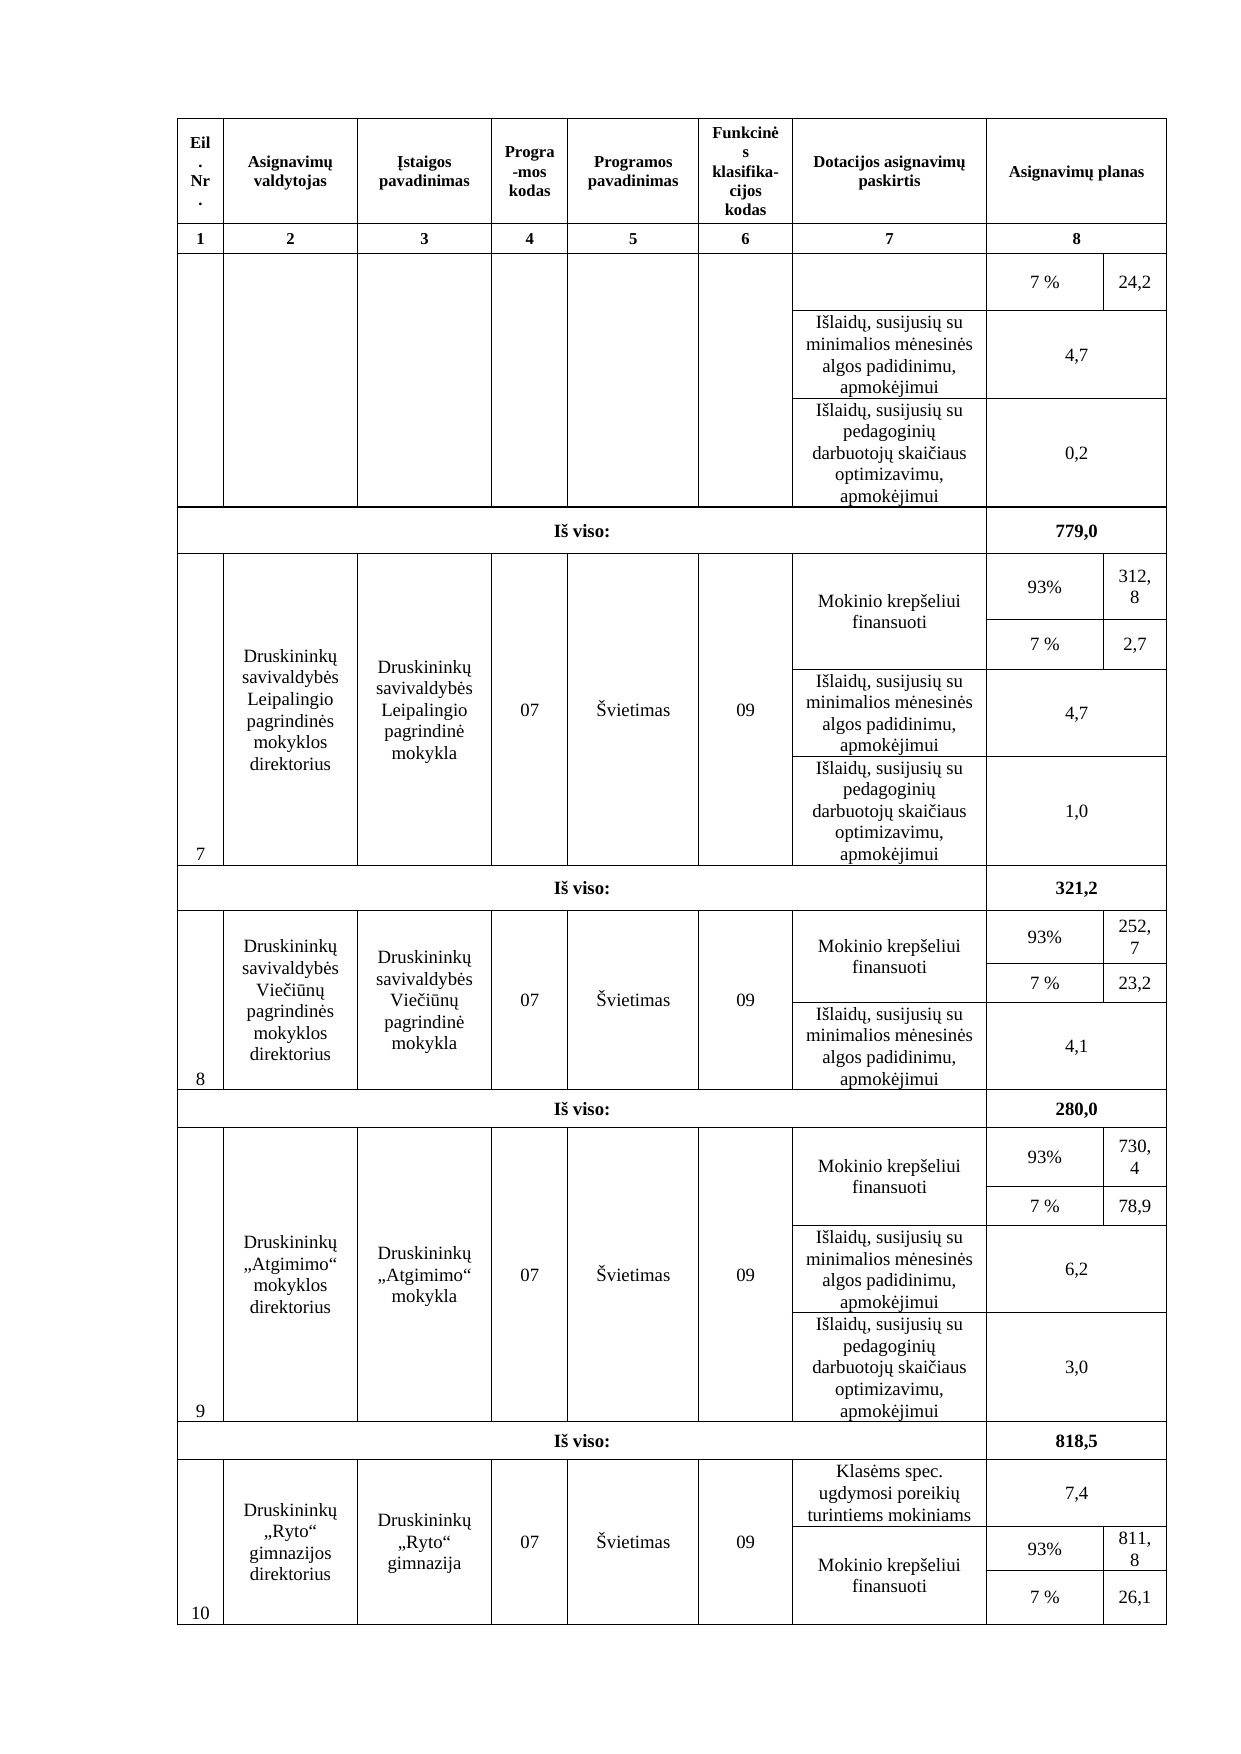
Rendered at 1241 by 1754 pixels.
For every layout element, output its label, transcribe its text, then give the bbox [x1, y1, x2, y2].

table_cell 252,7 [1104, 911, 1166, 963]
table_cell 09 [699, 911, 792, 1089]
table_cell 5 [568, 224, 698, 252]
table_cell 7 % [987, 1571, 1103, 1623]
table_cell 4,7 [987, 670, 1166, 756]
table_cell 811,8 [1104, 1527, 1166, 1570]
table_cell 07 [492, 554, 567, 864]
table_cell Išlaidų, susijusių su minimalios mėnesinės algos padidinimu, apmokėjimui [793, 670, 986, 756]
table_cell 7 [793, 224, 986, 252]
table_cell Mokinio krepšeliui finansuoti [793, 1527, 986, 1623]
table_cell 280,0 [987, 1090, 1166, 1127]
table_cell [492, 254, 567, 506]
table_cell [178, 254, 223, 506]
table_cell 2 [224, 224, 357, 252]
table_cell 09 [699, 1128, 792, 1421]
table_cell Mokinio krepšeliui finansuoti [793, 554, 986, 668]
table_cell Iš viso: [178, 508, 986, 553]
table_cell 818,5 [987, 1422, 1166, 1459]
table_cell Mokinio krepšeliui finansuoti [793, 911, 986, 1002]
table_cell [224, 254, 357, 506]
table_cell Druskininkų savivaldybės Viečiūnų pagrindinės mokyklos direktorius [224, 911, 357, 1089]
table_cell 93% [987, 1128, 1103, 1186]
table_cell 312,8 [1104, 554, 1166, 618]
table_cell Švietimas [568, 554, 698, 864]
table_cell 93% [987, 554, 1103, 618]
table_cell Druskininkų „Atgimimo“ mokykla [358, 1128, 491, 1421]
table_cell 26,1 [1104, 1571, 1166, 1623]
table_cell Išlaidų, susijusių su minimalios mėnesinės algos padidinimu, apmokėjimui [793, 1226, 986, 1312]
table_cell 0,2 [987, 399, 1166, 506]
table_header Programos pavadinimas [568, 119, 698, 223]
table_cell Iš viso: [178, 1090, 986, 1127]
table_header Įstaigos pavadinimas [358, 119, 491, 223]
table_header Asignavimų valdytojas [224, 119, 357, 223]
table_cell Druskininkų savivaldybės Viečiūnų pagrindinė mokykla [358, 911, 491, 1089]
table_cell 78,9 [1104, 1187, 1166, 1225]
table_cell 10 [178, 1460, 223, 1623]
table_header Asignavimų planas [987, 119, 1166, 223]
table_header Eil. Nr. [178, 119, 223, 223]
table_cell 7 % [987, 964, 1103, 1002]
table_cell 2,7 [1104, 620, 1166, 668]
table_cell 07 [492, 911, 567, 1089]
table_cell 9 [178, 1128, 223, 1421]
table_cell 4,7 [987, 311, 1166, 398]
table_header Progra-mos kodas [492, 119, 567, 223]
table_cell Druskininkų „Ryto“ gimnazija [358, 1460, 491, 1623]
table_cell Iš viso: [178, 866, 986, 910]
table_cell [358, 254, 491, 506]
table_cell 7 % [987, 620, 1103, 668]
table_cell 8 [178, 911, 223, 1089]
table_cell Išlaidų, susijusių su minimalios mėnesinės algos padidinimu, apmokėjimui [793, 311, 986, 398]
table_cell 3,0 [987, 1313, 1166, 1421]
table_cell 1,0 [987, 757, 1166, 864]
table_header Funkcinės klasifika-cijos kodas [699, 119, 792, 223]
table_cell Išlaidų, susijusių su pedagoginių darbuotojų skaičiaus optimizavimu, apmokėjimui [793, 399, 986, 506]
table_cell [699, 254, 792, 506]
table_cell Druskininkų savivaldybės Leipalingio pagrindinės mokyklos direktorius [224, 554, 357, 864]
table_cell [568, 254, 698, 506]
table_cell 1 [178, 224, 223, 252]
table_cell Druskininkų savivaldybės Leipalingio pagrindinė mokykla [358, 554, 491, 864]
table_cell Mokinio krepšeliui finansuoti [793, 1128, 986, 1225]
table_cell Druskininkų „Ryto“ gimnazijos direktorius [224, 1460, 357, 1623]
table_cell 321,2 [987, 866, 1166, 910]
table_cell 09 [699, 554, 792, 864]
table_cell 6,2 [987, 1226, 1166, 1312]
table_cell 7 % [987, 1187, 1103, 1225]
table_cell Iš viso: [178, 1422, 986, 1459]
table_cell 7,4 [987, 1460, 1166, 1526]
table_cell 779,0 [987, 508, 1166, 553]
table_cell Išlaidų, susijusių su pedagoginių darbuotojų skaičiaus optimizavimu, apmokėjimui [793, 1313, 986, 1421]
table_cell 07 [492, 1460, 567, 1623]
table_cell 93% [987, 1527, 1103, 1570]
table_cell 07 [492, 1128, 567, 1421]
table_cell 23,2 [1104, 964, 1166, 1002]
table_cell Klasėms spec. ugdymosi poreikių turintiems mokiniams [793, 1460, 986, 1526]
table_cell 4 [492, 224, 567, 252]
table_cell 3 [358, 224, 491, 252]
table_cell 09 [699, 1460, 792, 1623]
table_cell Druskininkų „Atgimimo“ mokyklos direktorius [224, 1128, 357, 1421]
table_cell 7 % [987, 254, 1103, 310]
table_header Dotacijos asignavimų paskirtis [793, 119, 986, 223]
table_cell 6 [699, 224, 792, 252]
table_cell 93% [987, 911, 1103, 963]
table_cell 7 [178, 554, 223, 864]
table_cell Išlaidų, susijusių su minimalios mėnesinės algos padidinimu, apmokėjimui [793, 1003, 986, 1089]
table_cell 4,1 [987, 1003, 1166, 1089]
table_cell Išlaidų, susijusių su pedagoginių darbuotojų skaičiaus optimizavimu, apmokėjimui [793, 757, 986, 864]
table_cell 730,4 [1104, 1128, 1166, 1186]
table_cell 8 [987, 224, 1166, 252]
table_cell Švietimas [568, 911, 698, 1089]
table_cell Švietimas [568, 1128, 698, 1421]
table_cell Švietimas [568, 1460, 698, 1623]
table_cell 24,2 [1104, 254, 1166, 310]
table_cell [793, 254, 986, 310]
